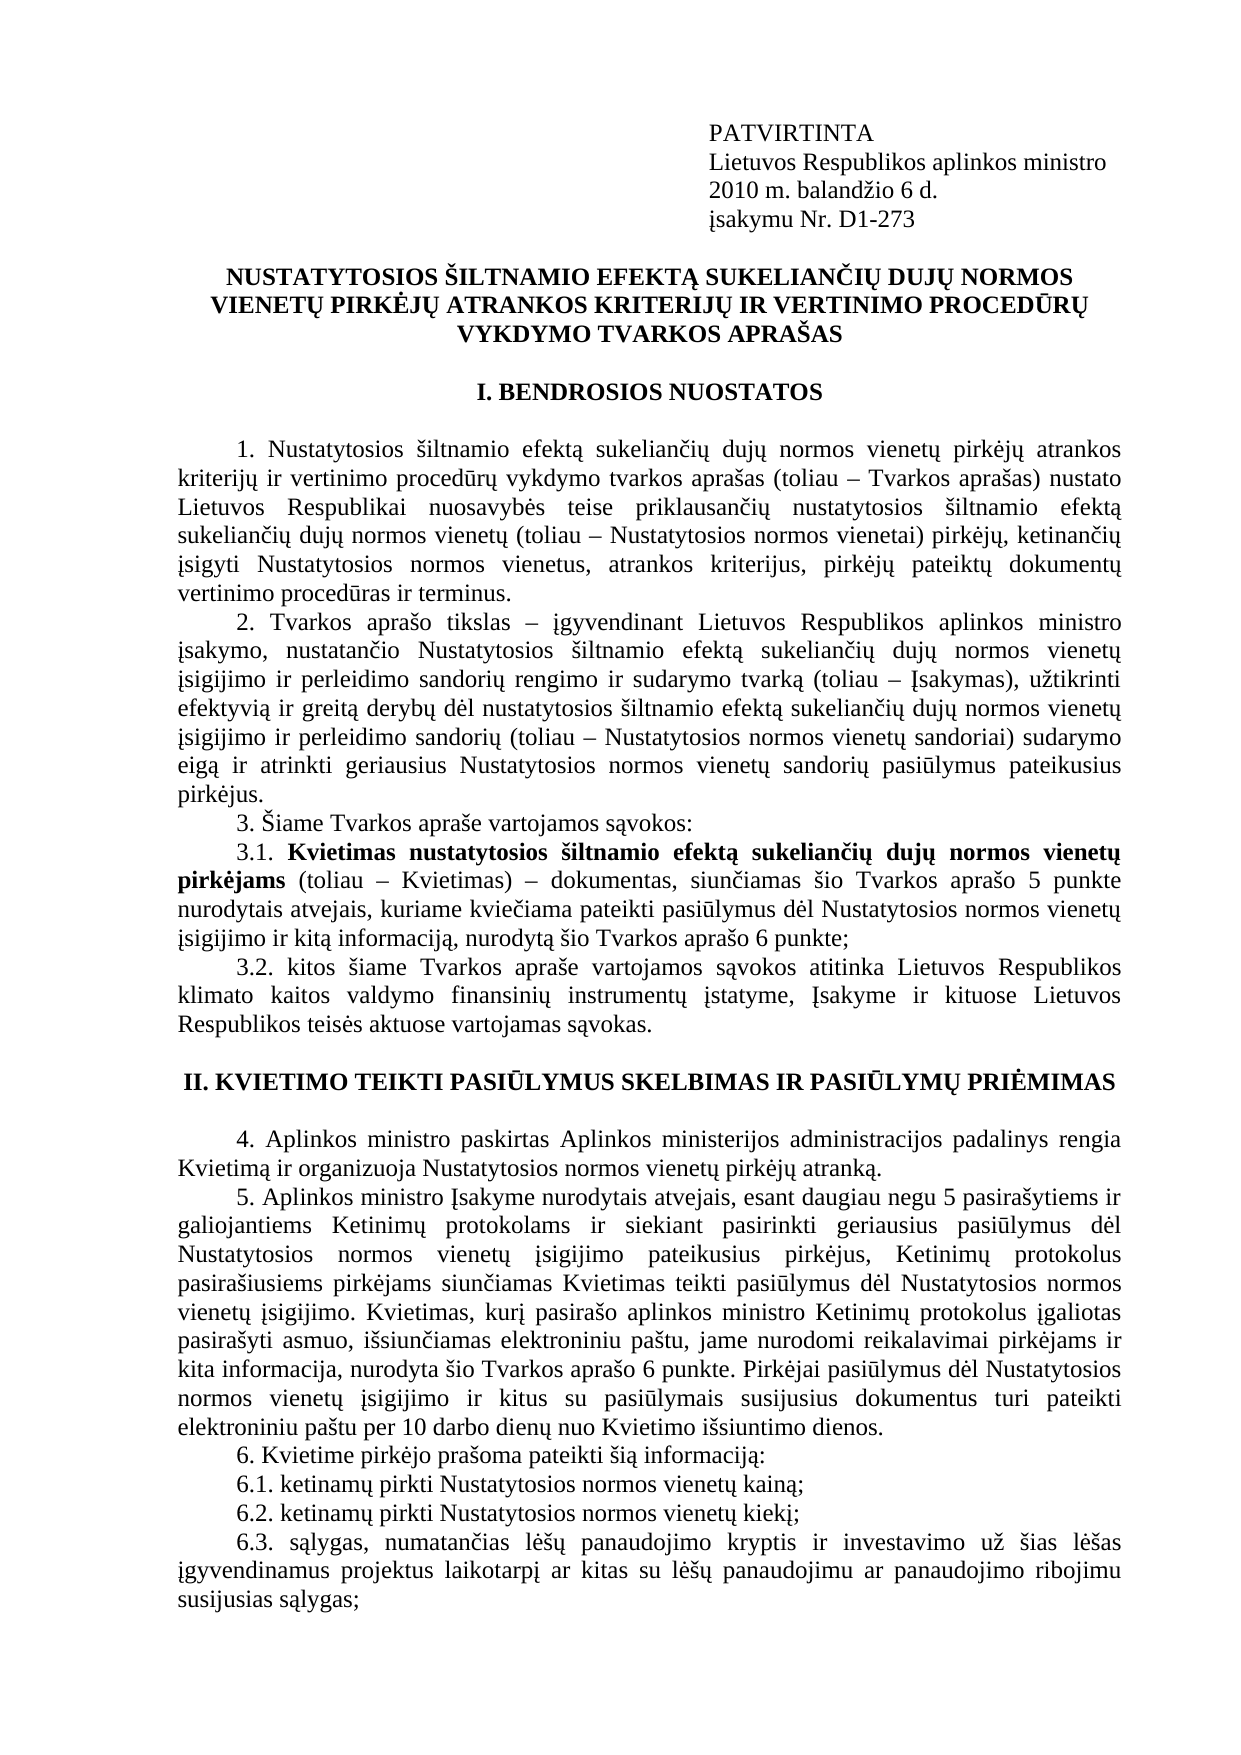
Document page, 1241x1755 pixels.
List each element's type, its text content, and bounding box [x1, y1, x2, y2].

text 2010 m. balandžio 6 d. [177, 176, 1122, 204]
text 6.3. sąlygas, numatančias lėšų panaudojimo kryptis ir investavimo už šias lėšas įgyvendinamus projektus laikotarpį ar kitas su lėšų panaudojimu ar panaudojimo ribojimu susijusias sąlygas; [177, 1527, 1122, 1613]
text 6.1. ketinamų pirkti Nustatytosios normos vienetų kainą; [177, 1469, 1122, 1498]
text 4. Aplinkos ministro paskirtas Aplinkos ministerijos administracijos padalinys rengia Kvietimą ir organizuoja Nustatytosios normos vienetų pirkėjų atranką. [177, 1124, 1122, 1182]
text 3. Šiame Tvarkos apraše vartojamos sąvokos: [177, 808, 1122, 837]
text II. KVIETIMO TEIKTI PASIŪLYMUS SKELBIMAS IR PASIŪLYMŲ PRIĖMIMAS [177, 1067, 1122, 1096]
text Lietuvos Respublikos aplinkos ministro [177, 147, 1122, 176]
text 6.2. ketinamų pirkti Nustatytosios normos vienetų kiekį; [177, 1498, 1122, 1527]
text 3.2. kitos šiame Tvarkos apraše vartojamos sąvokos atitinka Lietuvos Respublikos klimato kaitos valdymo finansinių instrumentų įstatyme, Įsakyme ir kituose Lietuvos Respublikos teisės aktuose vartojamas sąvokas. [177, 952, 1122, 1038]
text PATVIRTINTA [709, 118, 1122, 147]
text I. BENDROSIOS NUOSTATOS [177, 377, 1122, 406]
text įsakymu Nr. D1-273 [177, 204, 1122, 233]
text NUSTATYTOSIOS ŠILTNAMIO EFEKTĄ SUKELIANČIŲ DUJŲ NORMOS VIENETŲ PIRKĖJŲ ATRANKOS KRITERIJŲ IR VERTINIMO PROCEDŪRŲ VYKDYMO TVARKOS APRAŠAS [177, 262, 1122, 348]
text 3.1. Kvietimas nustatytosios šiltnamio efektą sukeliančių dujų normos vienetų pirkėjams (toliau – Kvietimas) – dokumentas, siunčiamas šio Tvarkos aprašo 5 punkte nurodytais atvejais, kuriame kviečiama pateikti pasiūlymus dėl Nustatytosios normos vienetų įsigijimo ir kitą informaciją, nurodytą šio Tvarkos aprašo 6 punkte; [177, 837, 1122, 952]
text 1. Nustatytosios šiltnamio efektą sukeliančių dujų normos vienetų pirkėjų atrankos kriterijų ir vertinimo procedūrų vykdymo tvarkos aprašas (toliau – Tvarkos aprašas) nustato Lietuvos Respublikai nuosavybės teise priklausančių nustatytosios šiltnamio efektą sukeliančių dujų normos vienetų (toliau – Nustatytosios normos vienetai) pirkėjų, ketinančių įsigyti Nustatytosios normos vienetus, atrankos kriterijus, pirkėjų pateiktų dokumentų vertinimo procedūras ir terminus. [177, 434, 1122, 607]
text 5. Aplinkos ministro Įsakyme nurodytais atvejais, esant daugiau negu 5 pasirašytiems ir galiojantiems Ketinimų protokolams ir siekiant pasirinkti geriausius pasiūlymus dėl Nustatytosios normos vienetų įsigijimo pateikusius pirkėjus, Ketinimų protokolus pasirašiusiems pirkėjams siunčiamas Kvietimas teikti pasiūlymus dėl Nustatytosios normos vienetų įsigijimo. Kvietimas, kurį pasirašo aplinkos ministro Ketinimų protokolus įgaliotas pasirašyti asmuo, išsiunčiamas elektroniniu paštu, jame nurodomi reikalavimai pirkėjams ir kita informacija, nurodyta šio Tvarkos aprašo 6 punkte. Pirkėjai pasiūlymus dėl Nustatytosios normos vienetų įsigijimo ir kitus su pasiūlymais susijusius dokumentus turi pateikti elektroniniu paštu per 10 darbo dienų nuo Kvietimo išsiuntimo dienos. [177, 1182, 1122, 1441]
text 2. Tvarkos aprašo tikslas – įgyvendinant Lietuvos Respublikos aplinkos ministro įsakymo, nustatančio Nustatytosios šiltnamio efektą sukeliančių dujų normos vienetų įsigijimo ir perleidimo sandorių rengimo ir sudarymo tvarką (toliau – Įsakymas), užtikrinti efektyvią ir greitą derybų dėl nustatytosios šiltnamio efektą sukeliančių dujų normos vienetų įsigijimo ir perleidimo sandorių (toliau – Nustatytosios normos vienetų sandoriai) sudarymo eigą ir atrinkti geriausius Nustatytosios normos vienetų sandorių pasiūlymus pateikusius pirkėjus. [177, 607, 1122, 808]
text 6. Kvietime pirkėjo prašoma pateikti šią informaciją: [177, 1441, 1122, 1469]
